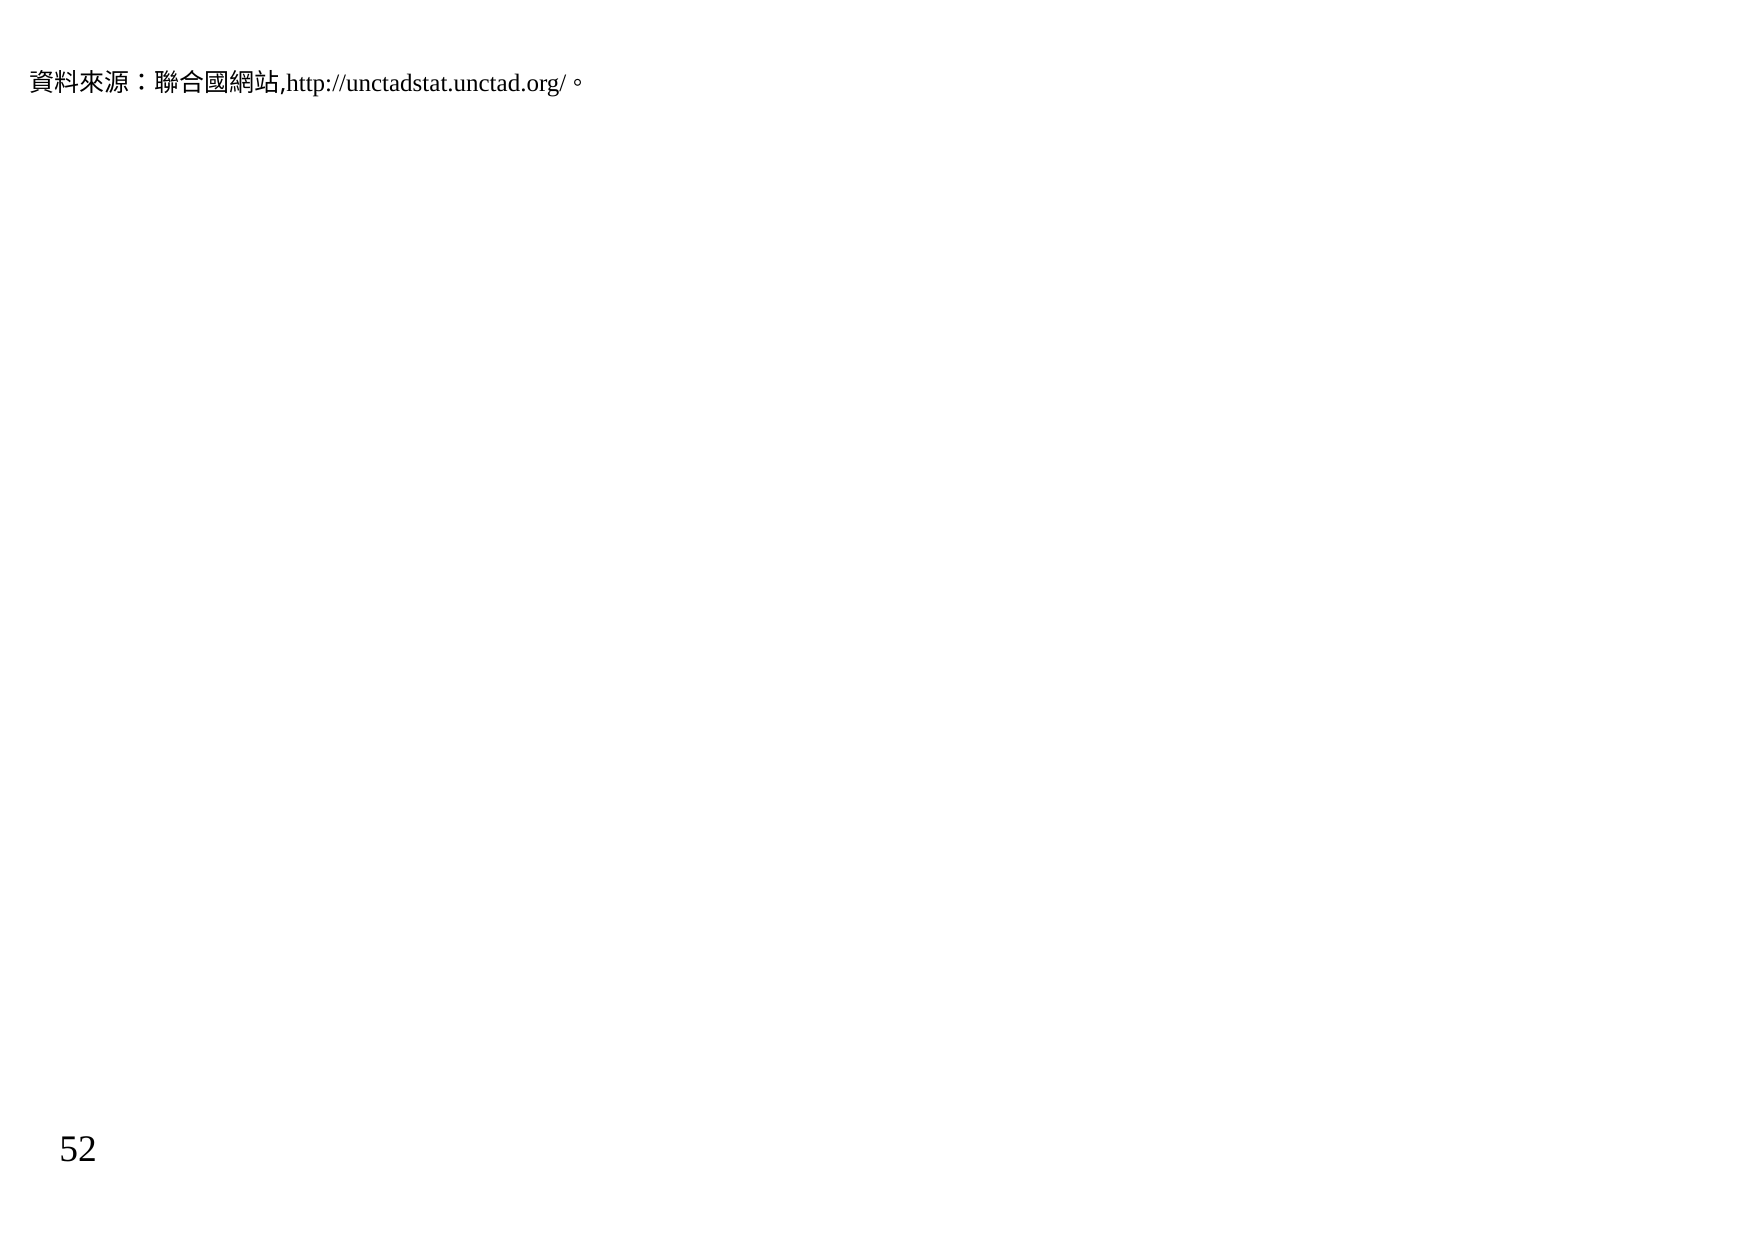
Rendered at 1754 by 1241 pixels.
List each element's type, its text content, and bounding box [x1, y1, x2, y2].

text 資料來源：聯合國網站,http://unctadstat.unctad.org/。 [29, 62, 1636, 99]
